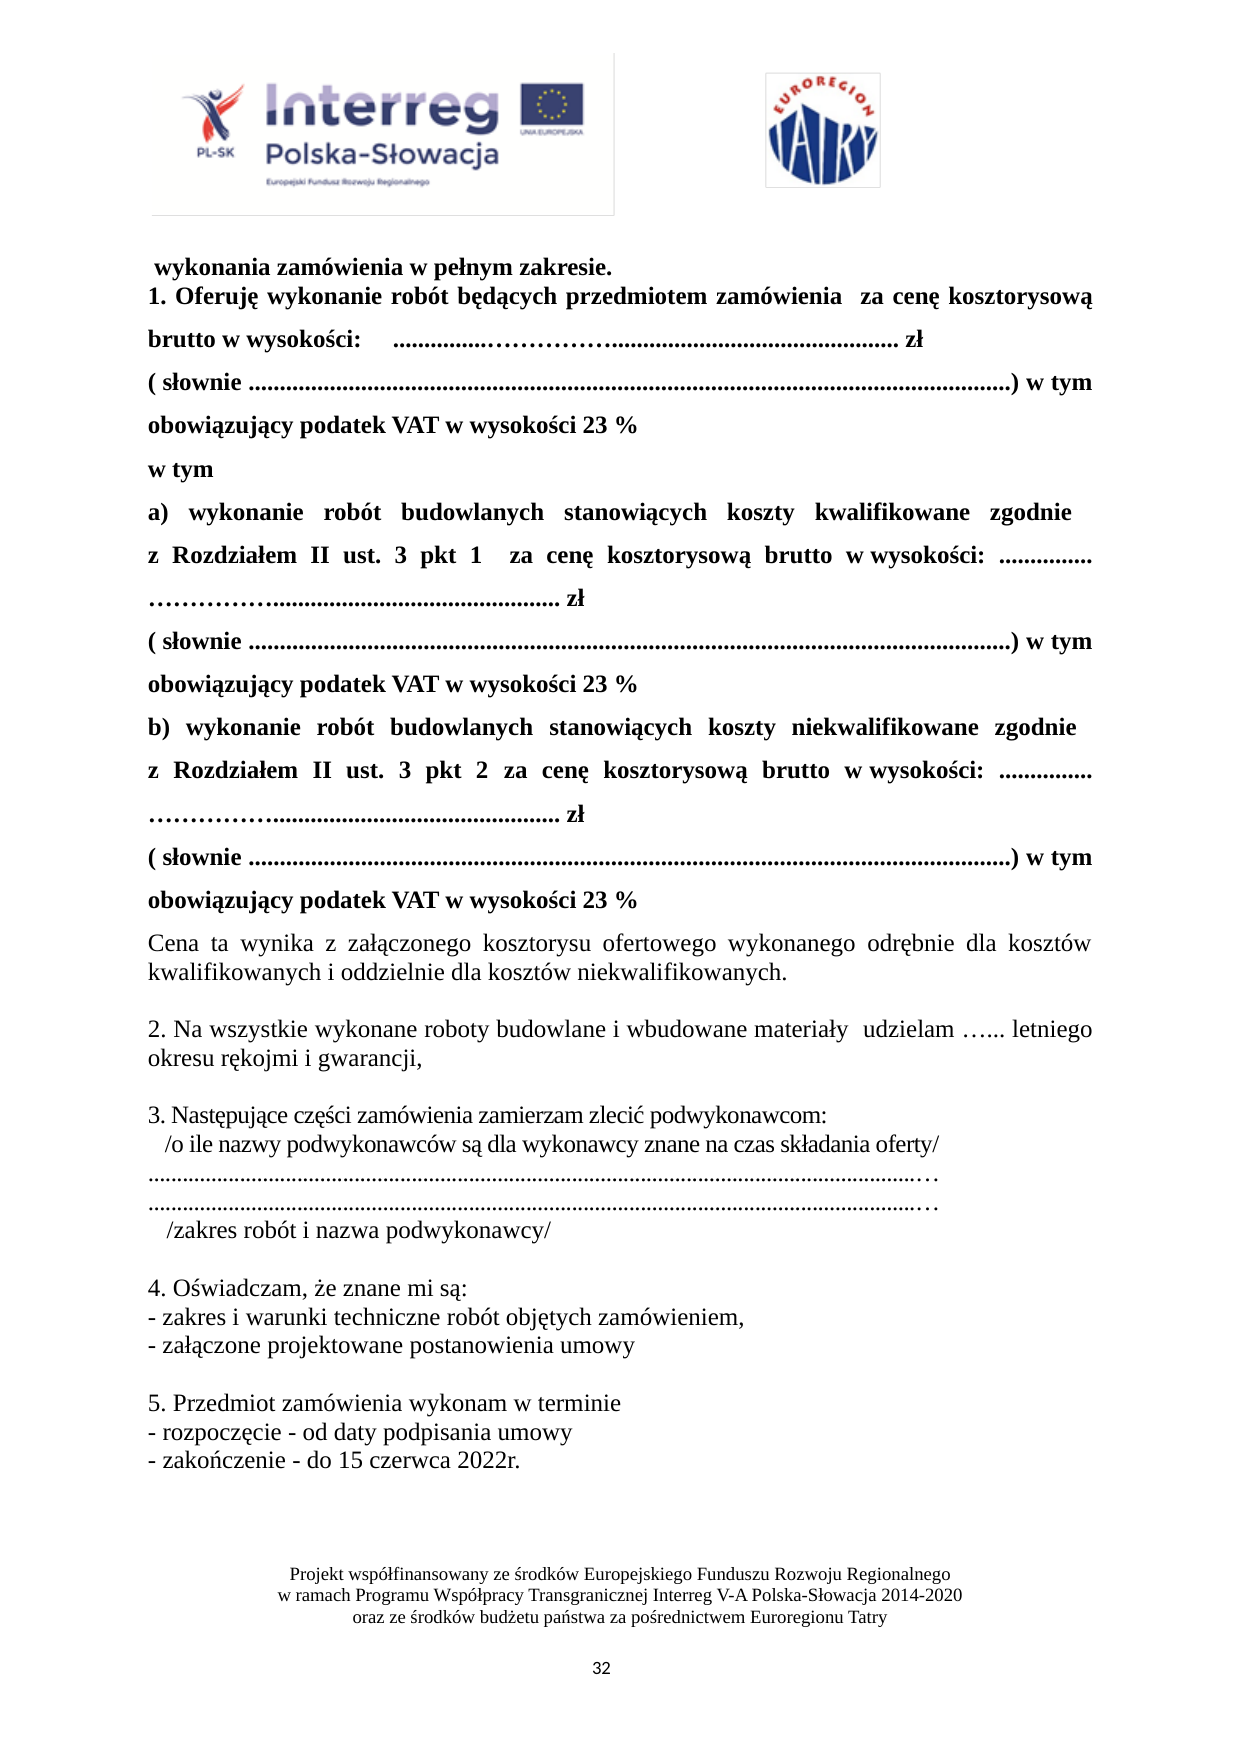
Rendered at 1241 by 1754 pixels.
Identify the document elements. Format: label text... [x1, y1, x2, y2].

text - zakres i warunki techniczne robót objętych zamówieniem, [148, 1302, 1093, 1331]
text ( słownie ..........................................................................................................................) w tym obowiązujący podatek VAT w wysokości 23 % [148, 842, 1093, 914]
text 4. Oświadczam, że znane mi są: [148, 1273, 1093, 1302]
text 5. Przedmiot zamówienia wykonam w terminie [148, 1388, 1093, 1417]
text w tym [148, 454, 1093, 482]
text - zakończenie - do 15 czerwca 2022r. [148, 1446, 1093, 1474]
text 1. Oferuję wykonanie robót będących przedmiotem zamówienia za cenę kosztorysową brutto w wysokości: ...............…………….............................................. zł [148, 281, 1093, 353]
text ( słownie ..........................................................................................................................) w tym obowiązujący podatek VAT w wysokości 23 % [148, 367, 1093, 439]
text wykonania zamówienia w pełnym zakresie. [148, 252, 1093, 281]
text ......................................................................................................................................… [148, 1158, 1093, 1187]
text - załączone projektowane postanowienia umowy [148, 1331, 1093, 1359]
text /zakres robót i nazwa podwykonawcy/ [148, 1216, 1093, 1244]
picture [151, 53, 882, 219]
text /o ile nazwy podwykonawców są dla wykonawcy znane na czas składania oferty/ [148, 1129, 1093, 1158]
text b) wykonanie robót budowlanych stanowiących koszty niekwalifikowane zgodnie z Rozdziałem II ust. 3 pkt 2 za cenę kosztorysową brutto w wysokości: ...............…………….............................................. zł [148, 712, 1093, 827]
text - rozpoczęcie - od daty podpisania umowy [148, 1417, 1093, 1446]
text ......................................................................................................................................… [148, 1187, 1093, 1216]
text a) wykonanie robót budowlanych stanowiących koszty kwalifikowane zgodnie z Rozdziałem II ust. 3 pkt 1 za cenę kosztorysową brutto w wysokości: ...............…………….............................................. zł [148, 497, 1093, 612]
text ( słownie ..........................................................................................................................) w tym obowiązujący podatek VAT w wysokości 23 % [148, 626, 1093, 698]
text 3. Następujące części zamówienia zamierzam zlecić podwykonawcom: [148, 1101, 1093, 1129]
text 2. Na wszystkie wykonane roboty budowlane i wbudowane materiały udzielam …... letniego okresu rękojmi i gwarancji, [148, 1014, 1093, 1072]
text Cena ta wynika z załączonego kosztorysu ofertowego wykonanego odrębnie dla kosztów kwalifikowanych i oddzielnie dla kosztów niekwalifikowanych. [148, 928, 1093, 986]
